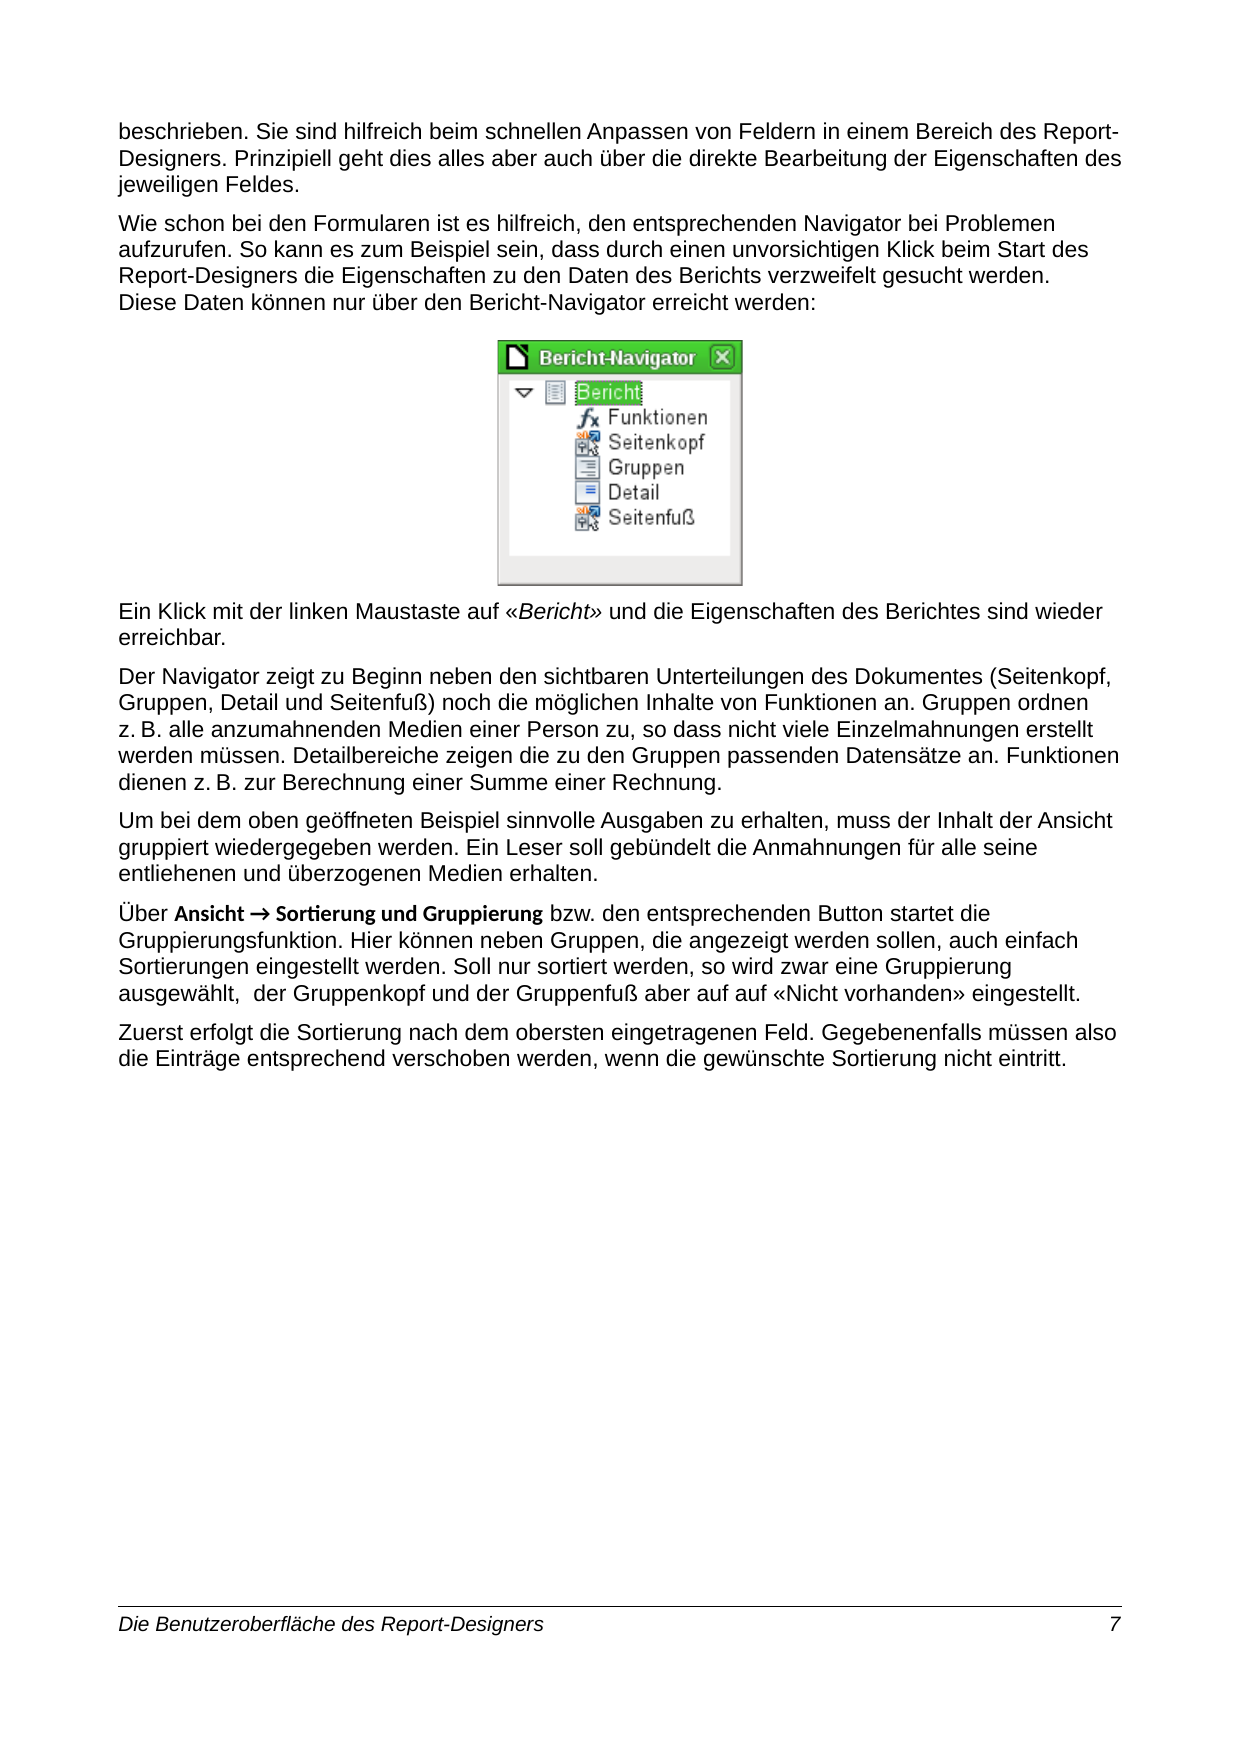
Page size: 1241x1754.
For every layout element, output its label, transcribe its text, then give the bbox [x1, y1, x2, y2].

picture [497, 340, 743, 586]
text Ein Klick mit der linken Maustaste auf «Bericht» und die Eigenschaften des Berichtes sind wieder erreichbar. [118, 598, 1122, 651]
text Wie schon bei den Formularen ist es hilfreich, den entsprechenden Navigator bei Problemen aufzurufen. So kann es zum Beispiel sein, dass durch einen unvorsichtigen Klick beim Start des Report-Designers die Eigenschaften zu den Daten des Berichts verzweifelt gesucht werden. Diese Daten können nur über den Bericht-Navigator erreicht werden: [118, 210, 1122, 315]
text Über Ansicht → Sortierung und Gruppierung bzw. den entsprechenden Button startet die Gruppierungsfunktion. Hier können neben Gruppen, die angezeigt werden sollen, auch einfach Sortierungen eingestellt werden. Soll nur sortiert werden, so wird zwar eine Gruppierung ausgewählt, der Gruppenkopf und der Gruppenfuß aber auf auf «Nicht vorhanden» eingestellt. [118, 899, 1122, 1006]
text Zuerst erfolgt die Sortierung nach dem obersten eingetragenen Feld. Gegebenenfalls müssen also die Einträge entsprechend verschoben werden, wenn die gewünschte Sortierung nicht eintritt. [118, 1018, 1122, 1071]
text Der Navigator zeigt zu Beginn neben den sichtbaren Unterteilungen des Dokumentes (Seitenkopf, Gruppen, Detail und Seitenfuß) noch die möglichen Inhalte von Funktionen an. Gruppen ordnen z. B. alle anzumahnenden Medien einer Person zu, so dass nicht viele Einzelmahnungen erstellt werden müssen. Detailbereiche zeigen die zu den Gruppen passenden Datensätze an. Funktionen dienen z. B. zur Berechnung einer Summe einer Rechnung. [118, 663, 1122, 795]
text beschrieben. Sie sind hilfreich beim schnellen Anpassen von Feldern in einem Bereich des Report-Designers. Prinzipiell geht dies alles aber auch über die direkte Bearbeitung der Eigenschaften des jeweiligen Feldes. [118, 118, 1122, 197]
text Um bei dem oben geöffneten Beispiel sinnvolle Ausgaben zu erhalten, muss der Inhalt der Ansicht gruppiert wiedergegeben werden. Ein Leser soll gebündelt die Anmahnungen für alle seine entliehenen und überzogenen Medien erhalten. [118, 807, 1122, 886]
